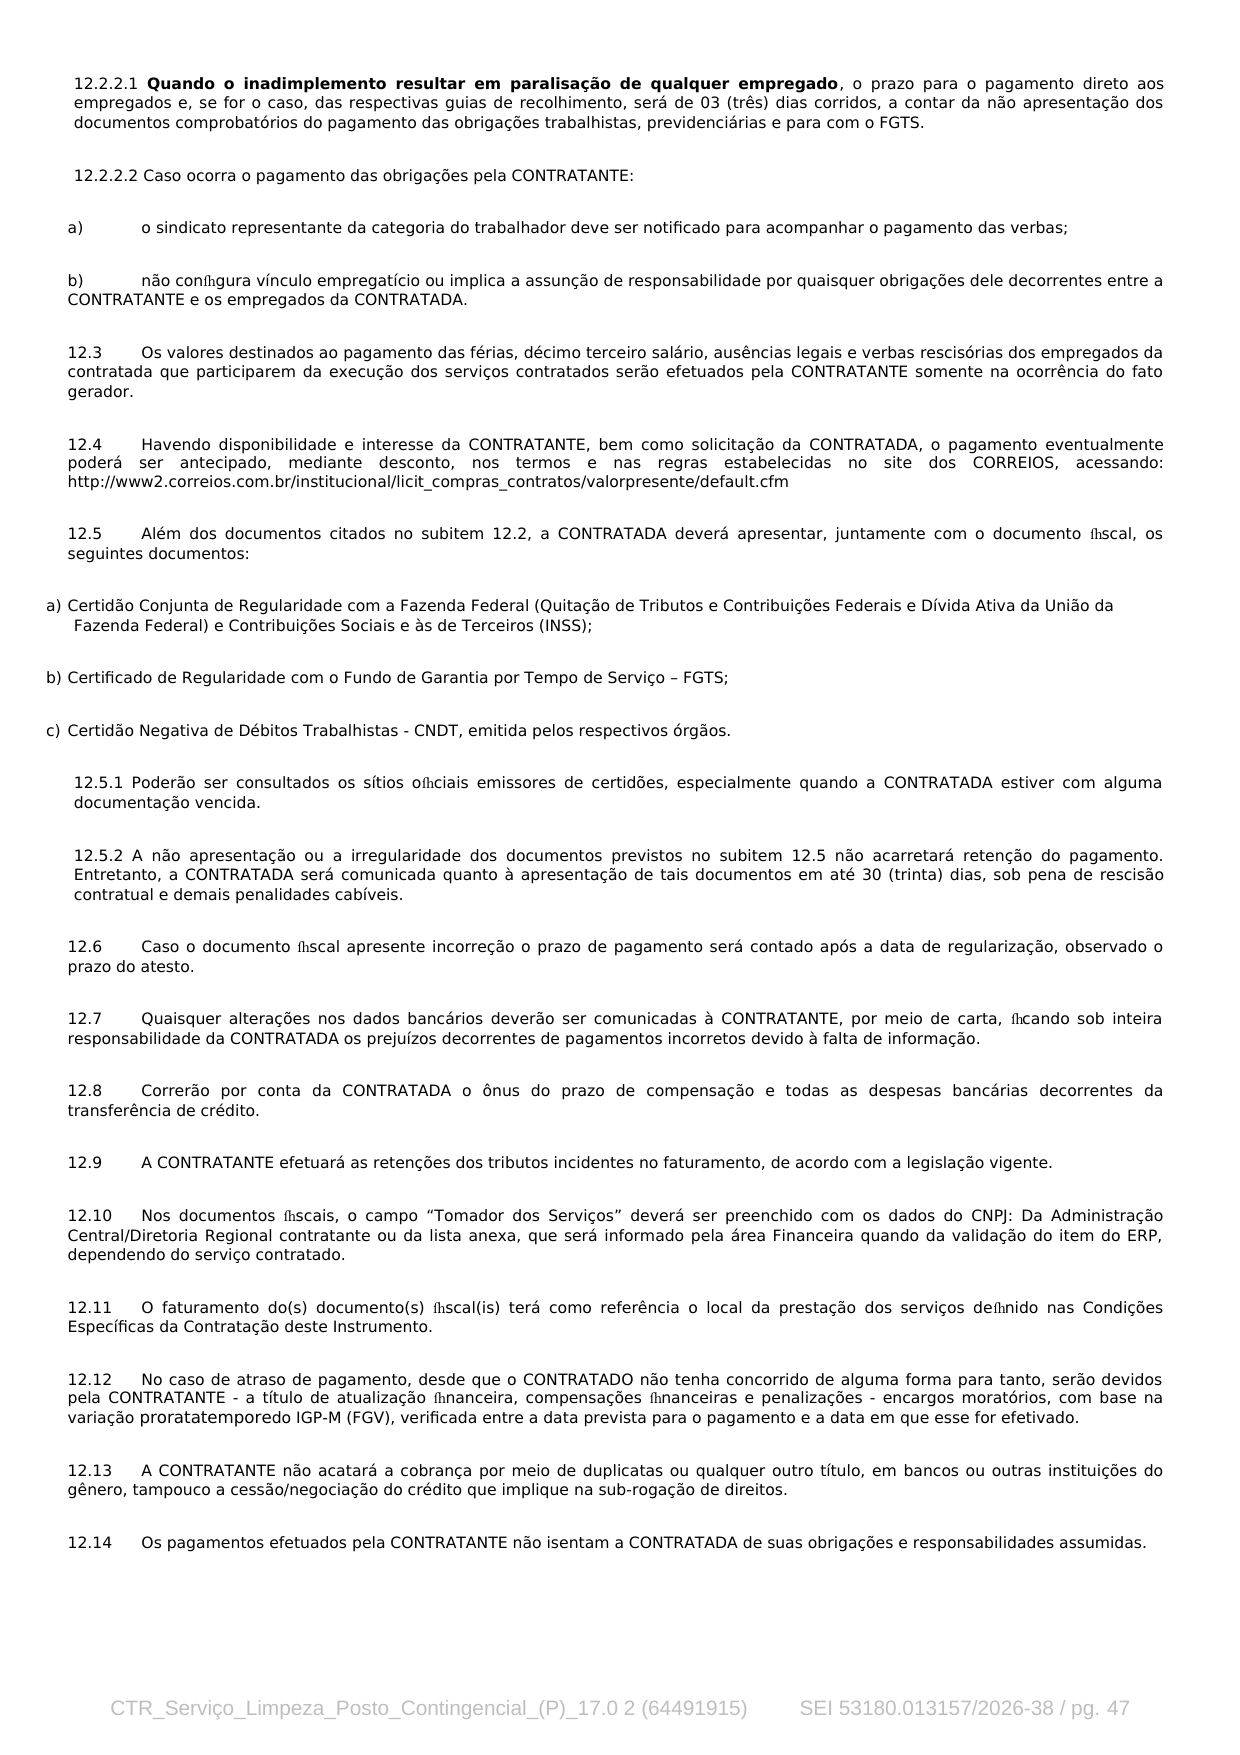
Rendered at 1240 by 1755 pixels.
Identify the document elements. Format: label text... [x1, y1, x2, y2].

list o sindicato representante da categoria do trabalhador deve ser notificado para acompanhar o pagamento das verbas; [67, 219, 1165, 237]
text 12.5.1 Poderão ser consultados os sítios ociais emissores de certidões, especialmente quando a CONTRATADA estiver com alguma documentação vencida. [74, 774, 1165, 812]
list Havendo disponibilidade e interesse da CONTRATANTE, bem como solicitação da CONTRATADA, o pagamento eventualmente poderá ser antecipado, mediante desconto, nos termos e nas regras estabelecidas no site dos CORREIOS, acessando: http://www2.correios.com.br/institucional/licit_compras_contratos/valorpresente/default.cfm [67, 435, 1165, 491]
list não congura vínculo empregatício ou implica a assunção de responsabilidade por quaisquer obrigações dele decorrentes entre a CONTRATANTE e os empregados da CONTRATADA. [67, 272, 1165, 309]
list A CONTRATANTE não acatará a cobrança por meio de duplicatas ou qualquer outro título, em bancos ou outras instituições do gênero, tampouco a cessão/negociação do crédito que implique na sub-rogação de direitos. [67, 1461, 1165, 1499]
list Além dos documentos citados no subitem 12.2, a CONTRATADA deverá apresentar, juntamente com o documento scal, os seguintes documentos: [67, 525, 1165, 563]
list Os valores destinados ao pagamento das férias, décimo terceiro salário, ausências legais e verbas rescisórias dos empregados da contratada que participarem da execução dos serviços contratados serão efetuados pela CONTRATANTE somente na ocorrência do fato gerador. [67, 344, 1165, 401]
list Nos documentos scais, o campo “Tomador dos Serviços” deverá ser preenchido com os dados do CNPJ: Da Administração Central/Diretoria Regional contratante ou da lista anexa, que será informado pela área Financeira quando da validação do item do ERP, dependendo do serviço contratado. [67, 1207, 1165, 1264]
text 12.2.2.1 Quando o inadimplemento resultar em paralisação de qualquer empregado, o prazo para o pagamento direto aos empregados e, se for o caso, das respectivas guias de recolhimento, será de 03 (três) dias corridos, a contar da não apresentação dos documentos comprobatórios do pagamento das obrigações trabalhistas, previdenciárias e para com o FGTS. [74, 75, 1165, 132]
list O faturamento do(s) documento(s) scal(is) terá como referência o local da prestação dos serviços denido nas Condições Específicas da Contratação deste Instrumento. [67, 1298, 1165, 1336]
list Correrão por conta da CONTRATADA o ônus do prazo de compensação e todas as despesas bancárias decorrentes da transferência de crédito. [67, 1082, 1165, 1120]
text 12.2.2.2 Caso ocorra o pagamento das obrigações pela CONTRATANTE: [74, 167, 1165, 185]
list Certificado de Regularidade com o Fundo de Garantia por Tempo de Serviço – FGTS; [46, 669, 1165, 687]
list Caso o documento scal apresente incorreção o prazo de pagamento será contado após a data de regularização, observado o prazo do atesto. [67, 938, 1165, 976]
list Os pagamentos efetuados pela CONTRATANTE não isentam a CONTRATADA de suas obrigações e responsabilidades assumidas. [67, 1533, 1165, 1552]
text Fazenda Federal) e Contribuições Sociais e às de Terceiros (INSS); [74, 617, 1165, 635]
text 12.5.2 A não apresentação ou a irregularidade dos documentos previstos no subitem 12.5 não acarretará retenção do pagamento. Entretanto, a CONTRATADA será comunicada quanto à apresentação de tais documentos em até 30 (trinta) dias, sob pena de rescisão contratual e demais penalidades cabíveis. [74, 847, 1165, 904]
list No caso de atraso de pagamento, desde que o CONTRATADO não tenha concorrido de alguma forma para tanto, serão devidos pela CONTRATANTE - a título de atualização nanceira, compensações nanceiras e penalizações - encargos moratórios, com base na variação proratatemporedo IGP-M (FGV), verificada entre a data prevista para o pagamento e a data em que esse for efetivado. [67, 1371, 1165, 1427]
list Certidão Negativa de Débitos Trabalhistas - CNDT, emitida pelos respectivos órgãos. [46, 722, 1165, 740]
list Quaisquer alterações nos dados bancários deverão ser comunicadas à CONTRATANTE, por meio de carta, cando sob inteira responsabilidade da CONTRATADA os prejuízos decorrentes de pagamentos incorretos devido à falta de informação. [67, 1010, 1165, 1048]
list Certidão Conjunta de Regularidade com a Fazenda Federal (Quitação de Tributos e Contribuições Federais e Dívida Ativa da União da [46, 597, 1165, 615]
list A CONTRATANTE efetuará as retenções dos tributos incidentes no faturamento, de acordo com a legislação vigente. [67, 1154, 1165, 1173]
